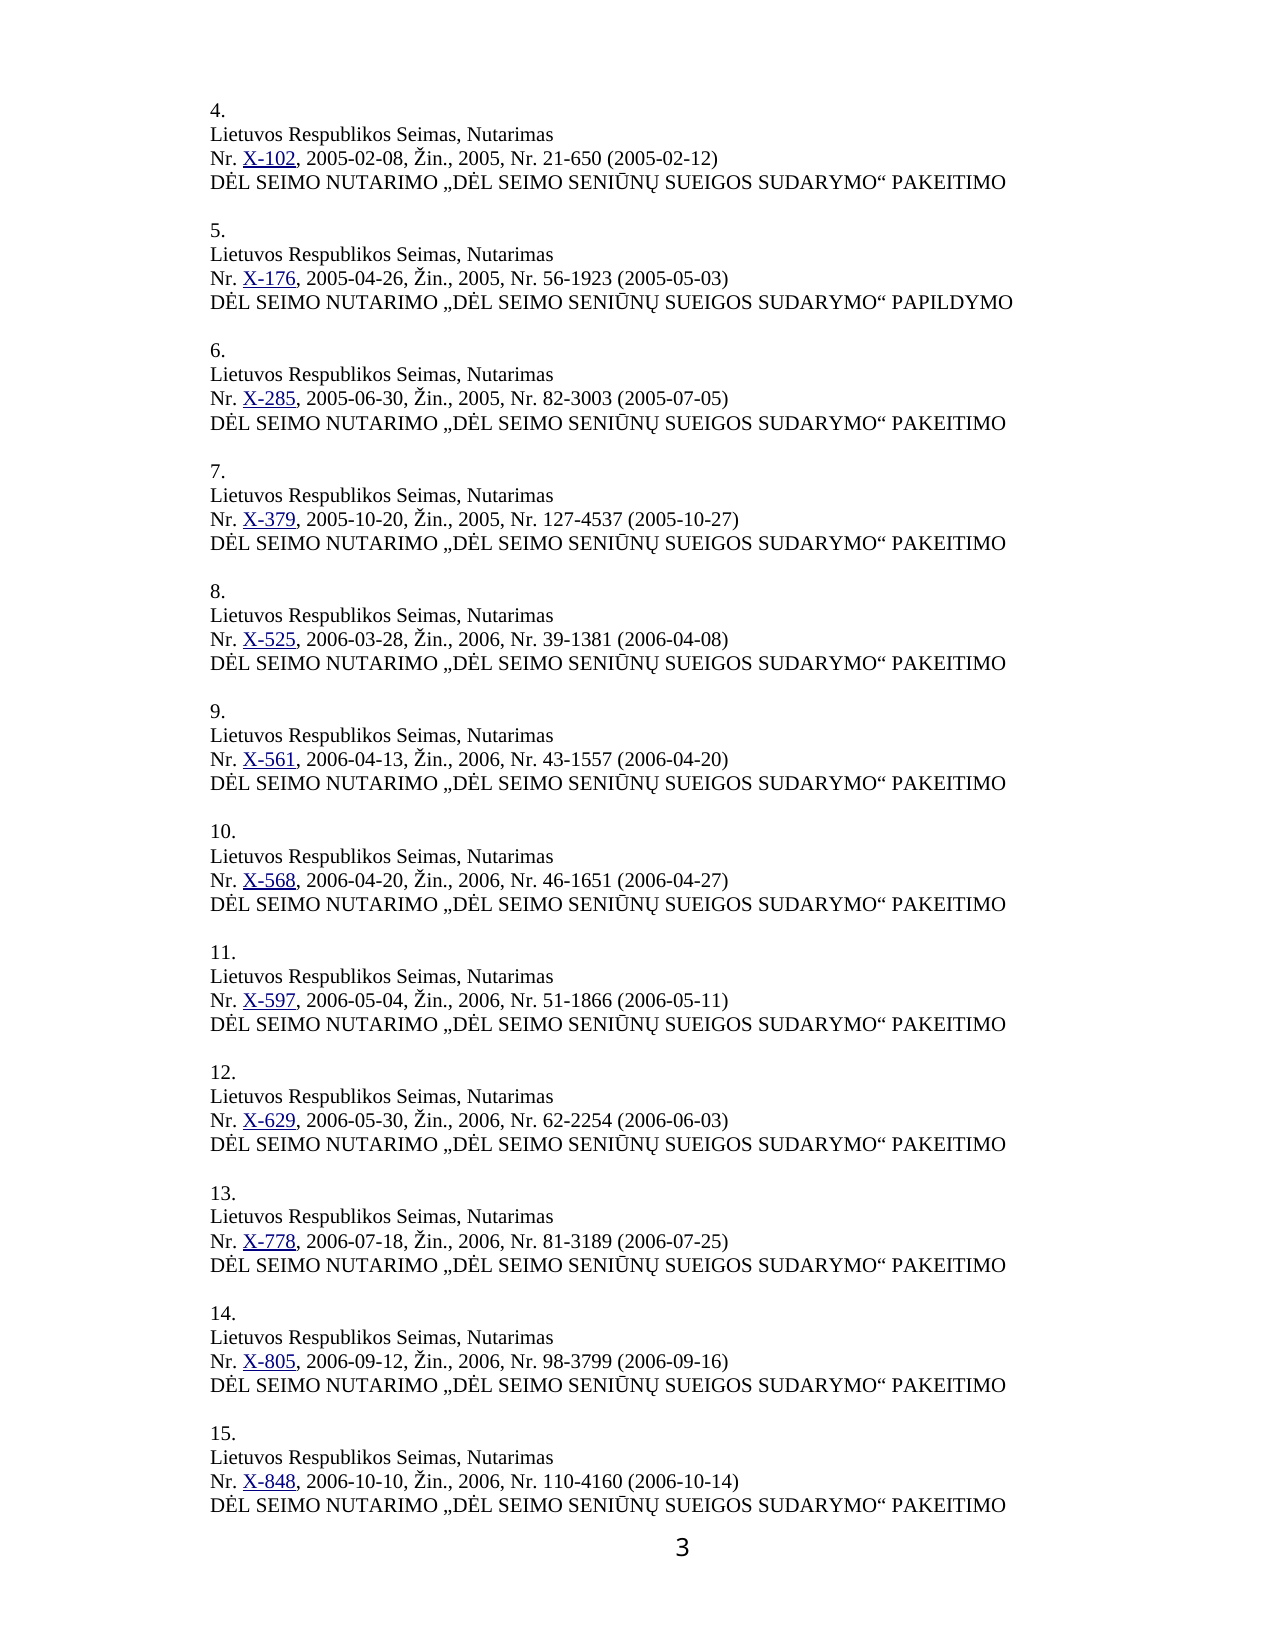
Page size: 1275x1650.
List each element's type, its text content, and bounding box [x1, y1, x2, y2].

text Lietuvos Respublikos Seimas, Nutarimas [210, 964, 1155, 988]
text DĖL SEIMO NUTARIMO „DĖL SEIMO SENIŪNŲ SUEIGOS SUDARYMO“ PAKEITIMO [210, 1253, 1155, 1277]
text DĖL SEIMO NUTARIMO „DĖL SEIMO SENIŪNŲ SUEIGOS SUDARYMO“ PAKEITIMO [210, 1493, 1155, 1517]
text 4. [210, 98, 1155, 122]
text 6. [210, 338, 1155, 362]
text Lietuvos Respublikos Seimas, Nutarimas [210, 1084, 1155, 1108]
text DĖL SEIMO NUTARIMO „DĖL SEIMO SENIŪNŲ SUEIGOS SUDARYMO“ PAKEITIMO [210, 170, 1155, 194]
text Nr. X-561, 2006-04-13, Žin., 2006, Nr. 43-1557 (2006-04-20) [210, 747, 1155, 771]
text Nr. X-629, 2006-05-30, Žin., 2006, Nr. 62-2254 (2006-06-03) [210, 1108, 1155, 1132]
text 12. [210, 1060, 1155, 1084]
text Nr. X-176, 2005-04-26, Žin., 2005, Nr. 56-1923 (2005-05-03) [210, 266, 1155, 290]
text Lietuvos Respublikos Seimas, Nutarimas [210, 122, 1155, 146]
text DĖL SEIMO NUTARIMO „DĖL SEIMO SENIŪNŲ SUEIGOS SUDARYMO“ PAPILDYMO [210, 290, 1155, 314]
text DĖL SEIMO NUTARIMO „DĖL SEIMO SENIŪNŲ SUEIGOS SUDARYMO“ PAKEITIMO [210, 1132, 1155, 1156]
text Lietuvos Respublikos Seimas, Nutarimas [210, 362, 1155, 386]
text DĖL SEIMO NUTARIMO „DĖL SEIMO SENIŪNŲ SUEIGOS SUDARYMO“ PAKEITIMO [210, 1012, 1155, 1036]
text 9. [210, 699, 1155, 723]
text Lietuvos Respublikos Seimas, Nutarimas [210, 723, 1155, 747]
text Lietuvos Respublikos Seimas, Nutarimas [210, 483, 1155, 507]
text DĖL SEIMO NUTARIMO „DĖL SEIMO SENIŪNŲ SUEIGOS SUDARYMO“ PAKEITIMO [210, 771, 1155, 795]
text 5. [210, 218, 1155, 242]
text Lietuvos Respublikos Seimas, Nutarimas [210, 242, 1155, 266]
text 11. [210, 940, 1155, 964]
text DĖL SEIMO NUTARIMO „DĖL SEIMO SENIŪNŲ SUEIGOS SUDARYMO“ PAKEITIMO [210, 531, 1155, 555]
text Lietuvos Respublikos Seimas, Nutarimas [210, 1325, 1155, 1349]
text Nr. X-848, 2006-10-10, Žin., 2006, Nr. 110-4160 (2006-10-14) [210, 1469, 1155, 1493]
text Lietuvos Respublikos Seimas, Nutarimas [210, 1445, 1155, 1469]
text Lietuvos Respublikos Seimas, Nutarimas [210, 1204, 1155, 1228]
text DĖL SEIMO NUTARIMO „DĖL SEIMO SENIŪNŲ SUEIGOS SUDARYMO“ PAKEITIMO [210, 892, 1155, 916]
text 13. [210, 1180, 1155, 1204]
text Nr. X-568, 2006-04-20, Žin., 2006, Nr. 46-1651 (2006-04-27) [210, 868, 1155, 892]
text DĖL SEIMO NUTARIMO „DĖL SEIMO SENIŪNŲ SUEIGOS SUDARYMO“ PAKEITIMO [210, 1373, 1155, 1397]
text Nr. X-778, 2006-07-18, Žin., 2006, Nr. 81-3189 (2006-07-25) [210, 1228, 1155, 1253]
text Nr. X-525, 2006-03-28, Žin., 2006, Nr. 39-1381 (2006-04-08) [210, 627, 1155, 651]
text 10. [210, 819, 1155, 843]
text Nr. X-597, 2006-05-04, Žin., 2006, Nr. 51-1866 (2006-05-11) [210, 988, 1155, 1012]
text Nr. X-379, 2005-10-20, Žin., 2005, Nr. 127-4537 (2005-10-27) [210, 507, 1155, 531]
text DĖL SEIMO NUTARIMO „DĖL SEIMO SENIŪNŲ SUEIGOS SUDARYMO“ PAKEITIMO [210, 410, 1155, 434]
text 15. [210, 1421, 1155, 1445]
text Nr. X-285, 2005-06-30, Žin., 2005, Nr. 82-3003 (2005-07-05) [210, 386, 1155, 410]
text Nr. X-805, 2006-09-12, Žin., 2006, Nr. 98-3799 (2006-09-16) [210, 1349, 1155, 1373]
text Lietuvos Respublikos Seimas, Nutarimas [210, 843, 1155, 868]
text 14. [210, 1301, 1155, 1325]
text 7. [210, 458, 1155, 483]
text Lietuvos Respublikos Seimas, Nutarimas [210, 603, 1155, 627]
text 8. [210, 579, 1155, 603]
text DĖL SEIMO NUTARIMO „DĖL SEIMO SENIŪNŲ SUEIGOS SUDARYMO“ PAKEITIMO [210, 651, 1155, 675]
text Nr. X-102, 2005-02-08, Žin., 2005, Nr. 21-650 (2005-02-12) [210, 146, 1155, 170]
